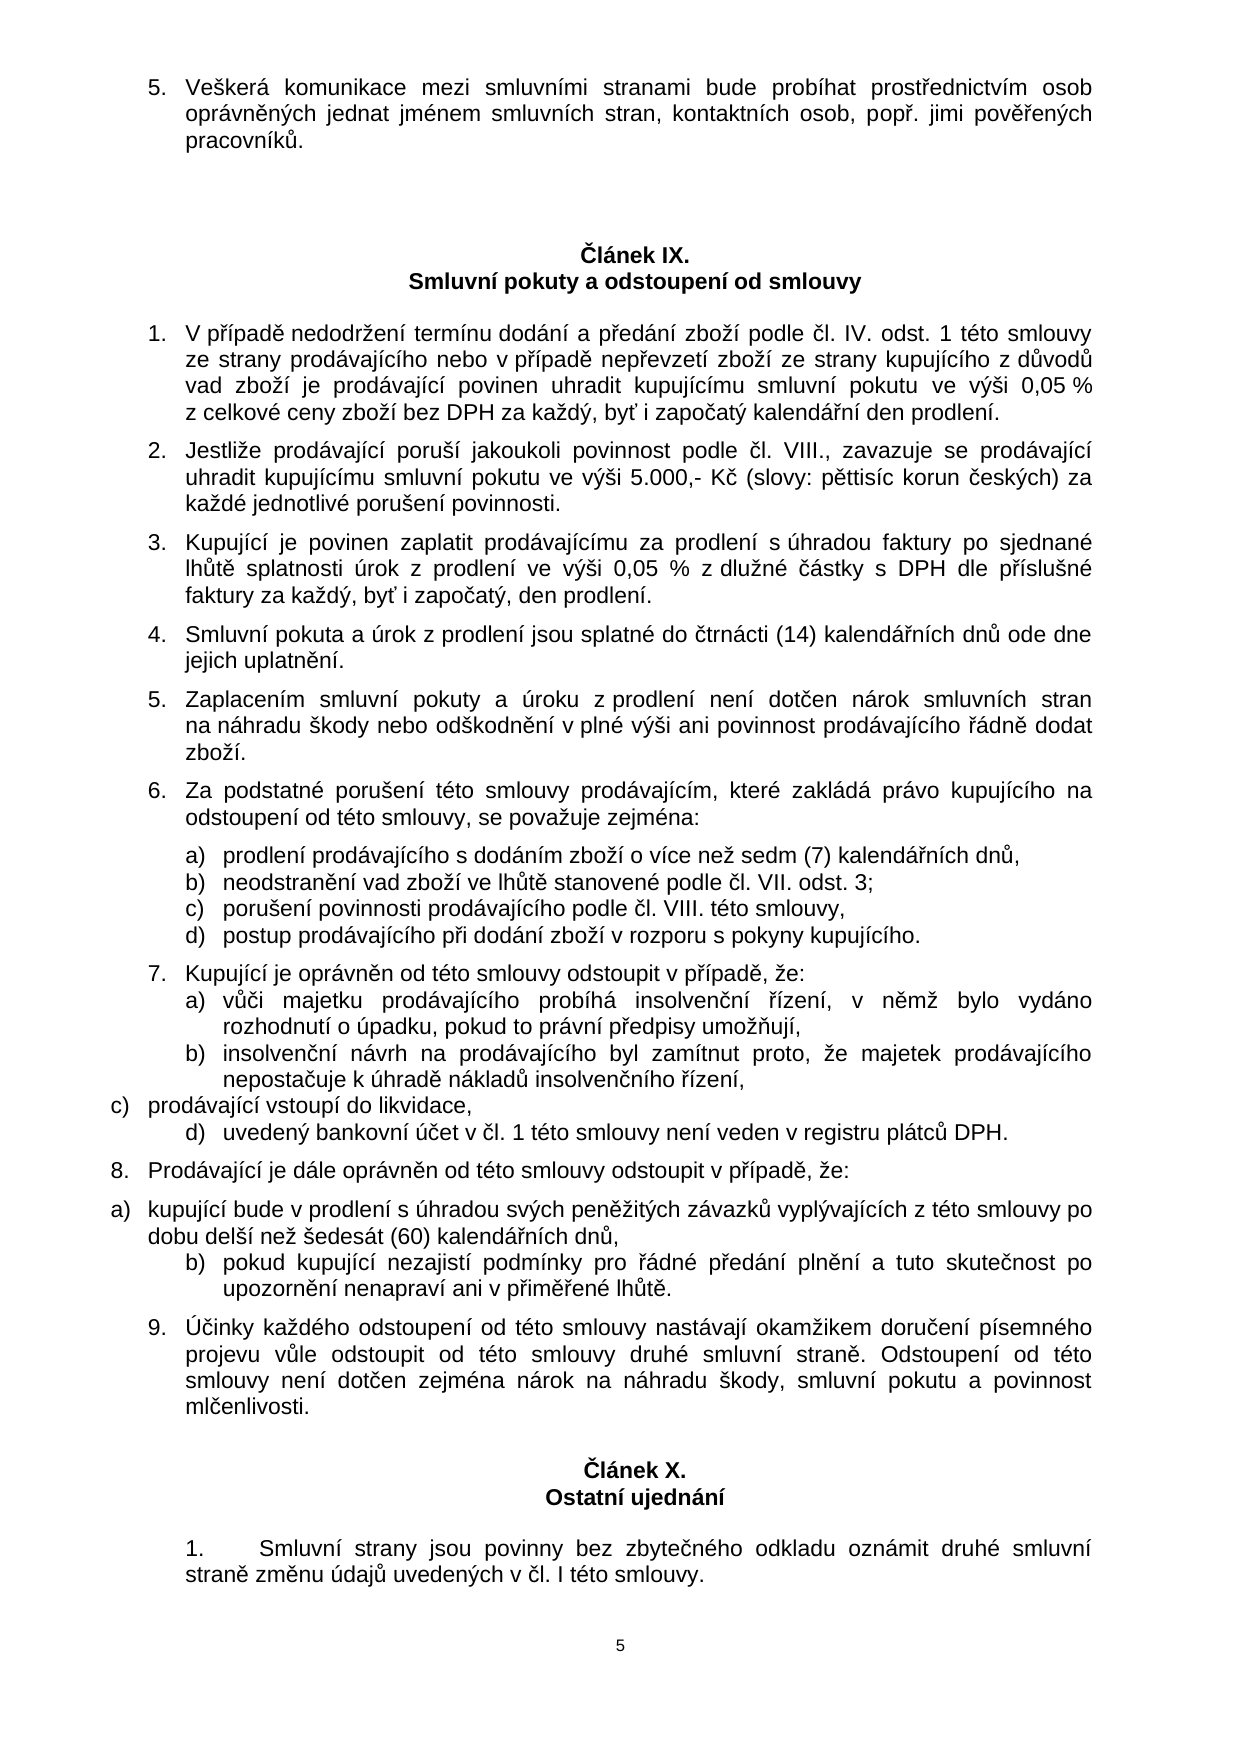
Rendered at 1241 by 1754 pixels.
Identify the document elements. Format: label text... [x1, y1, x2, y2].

list Kupující je povinen zaplatit prodávajícímu za prodlení s úhradou faktury po sjednané lhůtě splatnosti úrok z prodlení ve výši 0,05 % z dlužné částky s DPH dle příslušné faktury za každý, byť i započatý, den prodlení. [148, 529, 1093, 608]
list Zaplacením smluvní pokuty a úroku z prodlení není dotčen nárok smluvních stran na náhradu škody nebo odškodnění v plné výši ani povinnost prodávajícího řádně dodat zboží. [148, 686, 1093, 765]
list postup prodávajícího při dodání zboží v rozporu s pokyny kupujícího. [185, 922, 1093, 948]
list Veškerá komunikace mezi smluvními stranami bude probíhat prostřednictvím osob oprávněných jednat jménem smluvních stran, kontaktních osob, popř. jimi pověřených pracovníků. [148, 74, 1093, 153]
list kupující bude v prodlení s úhradou svých peněžitých závazků vyplývajících z této smlouvy po dobu delší než šedesát (60) kalendářních dnů, [110, 1196, 1093, 1249]
list pokud kupující nezajistí podmínky pro řádné předání plnění a tuto skutečnost po upozornění nenapraví ani v přiměřené lhůtě. [185, 1249, 1093, 1302]
list Za podstatné porušení této smlouvy prodávajícím, které zakládá právo kupujícího na odstoupení od této smlouvy, se považuje zejména: [148, 777, 1093, 830]
list Prodávající je dále oprávněn od této smlouvy odstoupit v případě, že: [110, 1157, 1093, 1184]
subtitle Článek X. [148, 1457, 1122, 1483]
list porušení povinnosti prodávajícího podle čl. VIII. této smlouvy, [185, 895, 1093, 922]
list neodstranění vad zboží ve lhůtě stanovené podle čl. VII. odst. 3; [185, 869, 1093, 895]
list Účinky každého odstoupení od této smlouvy nastávají okamžikem doručení písemného projevu vůle odstoupit od této smlouvy druhé smluvní straně. Odstoupení od této smlouvy není dotčen zejména nárok na náhradu škody, smluvní pokutu a povinnost mlčenlivosti. [148, 1314, 1093, 1419]
list prodlení prodávajícího s dodáním zboží o více než sedm (7) kalendářních dnů, [185, 842, 1093, 869]
list Smluvní pokuta a úrok z prodlení jsou splatné do čtrnácti (14) kalendářních dnů ode dne jejich uplatnění. [148, 621, 1093, 673]
list vůči majetku prodávajícího probíhá insolvenční řízení, v němž bylo vydáno rozhodnutí o úpadku, pokud to právní předpisy umožňují, [185, 987, 1093, 1039]
list insolvenční návrh na prodávajícího byl zamítnut proto, že majetek prodávajícího nepostačuje k úhradě nákladů insolvenčního řízení, [185, 1039, 1093, 1092]
subtitle Smluvní pokuty a odstoupení od smlouvy [148, 268, 1122, 294]
list uvedený bankovní účet v čl. 1 této smlouvy není veden v registru plátců DPH. [185, 1118, 1093, 1145]
subtitle Ostatní ujednání [148, 1483, 1122, 1510]
list prodávající vstoupí do likvidace, [110, 1092, 1093, 1118]
list Smluvní strany jsou povinny bez zbytečného odkladu oznámit druhé smluvní straně změnu údajů uvedených v čl. I této smlouvy. [185, 1535, 1093, 1587]
list Jestliže prodávající poruší jakoukoli povinnost podle čl. VIII., zavazuje se prodávající uhradit kupujícímu smluvní pokutu ve výši 5.000,- Kč (slovy: pěttisíc korun českých) za každé jednotlivé porušení povinnosti. [148, 437, 1093, 516]
list V případě nedodržení termínu dodání a předání zboží podle čl. IV. odst. 1 této smlouvy ze strany prodávajícího nebo v případě nepřevzetí zboží ze strany kupujícího z důvodů vad zboží je prodávající povinen uhradit kupujícímu smluvní pokutu ve výši 0,05 % z celkové ceny zboží bez DPH za každý, byť i započatý kalendářní den prodlení. [148, 319, 1093, 425]
subtitle Článek IX. [148, 242, 1122, 268]
list Kupující je oprávněn od této smlouvy odstoupit v případě, že: [148, 960, 1093, 987]
